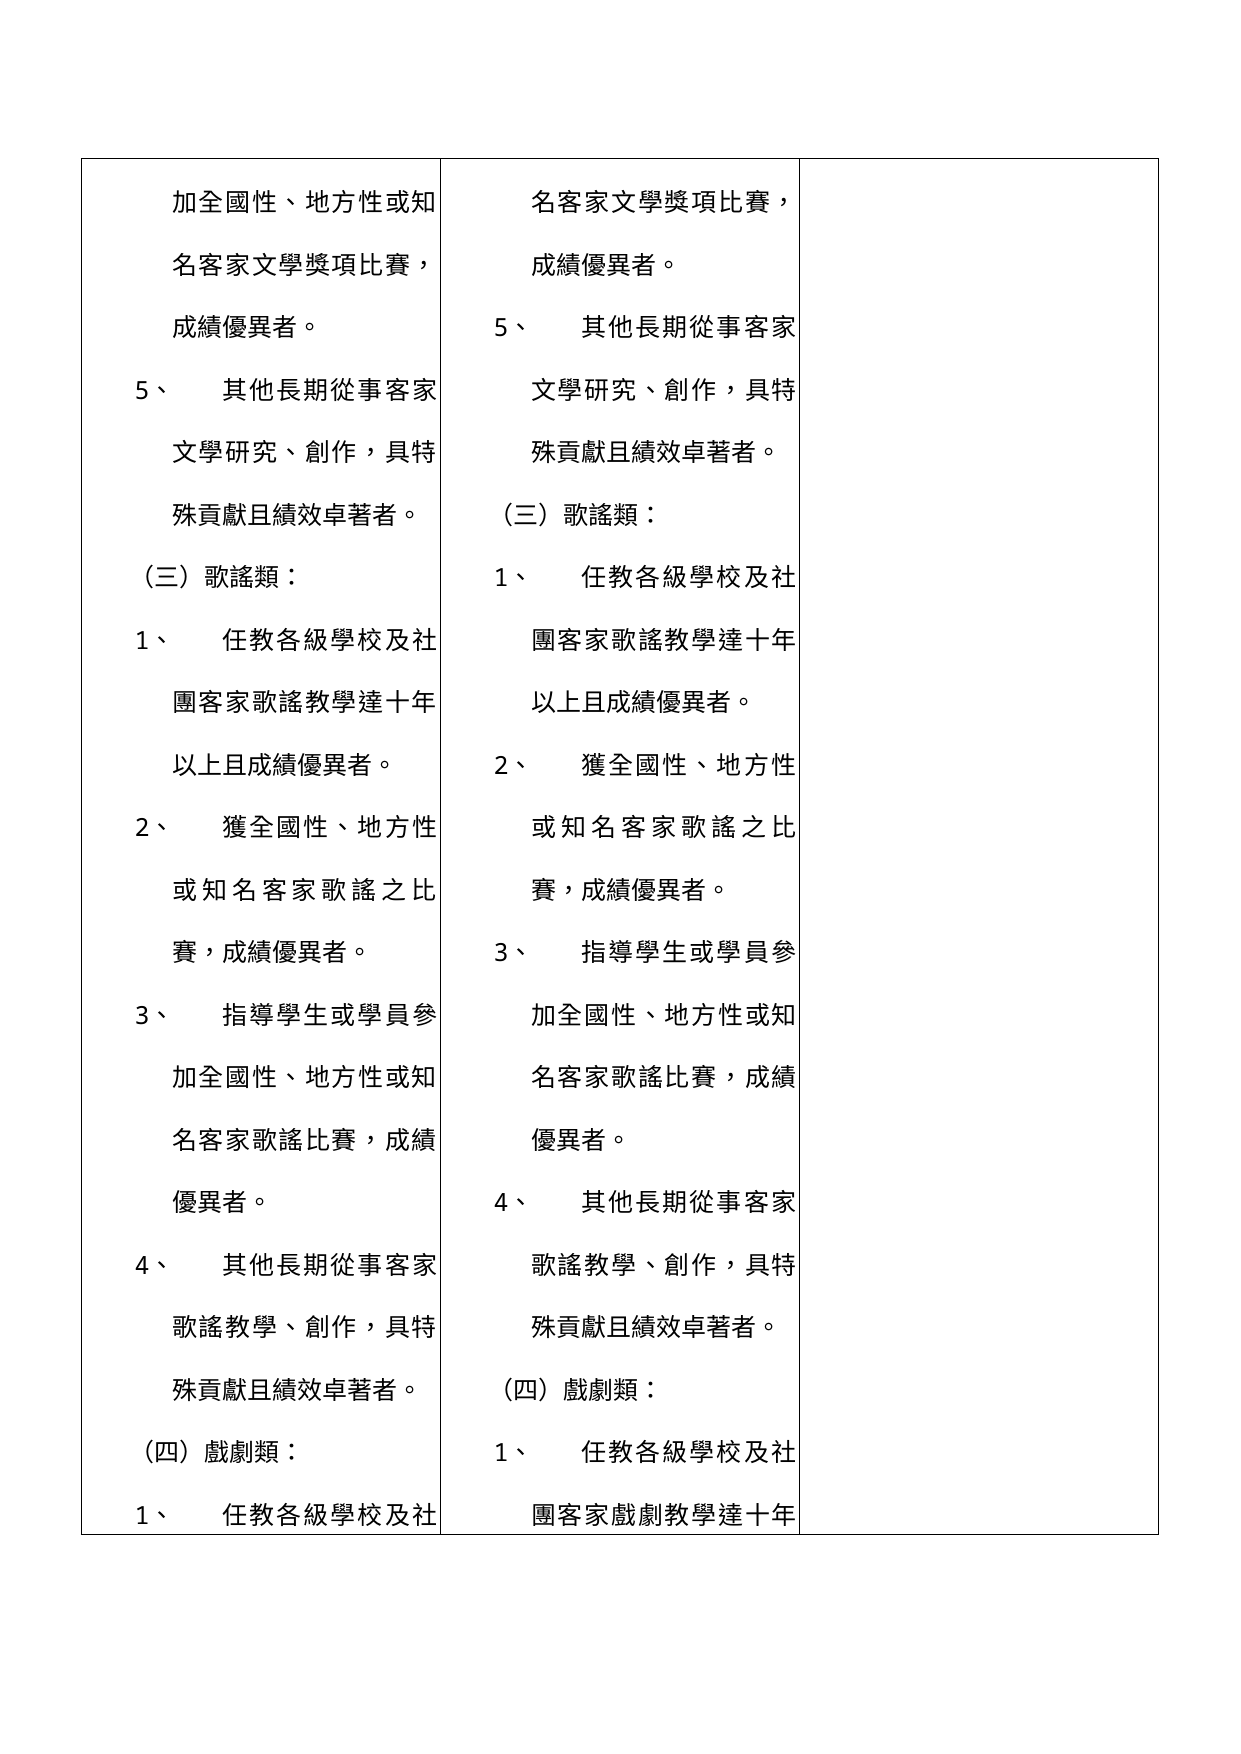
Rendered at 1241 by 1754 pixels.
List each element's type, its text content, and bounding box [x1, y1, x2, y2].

table_cell 四、客語薪傳師之資格條件： 各類別薪傳師至少應具備各 該類資格條件之一： （一）語言類： 任教各級學校客語教學五年以上且成績優異者。 取得教師證，並通過本會客語能力認證中高級以上考試者。 通過本會客語能力認證中高級以上考試，並經直轄市、縣（市）主管教育行政機關所舉辦之教學支援人員認證，取得合格證書者。 從事客家語言文化研究， 有專門著作者。 長期研究客語，或客語教學績效卓著者。 （二）文學類： 長期從事客家文學研究工作，且發表學術論述刊登於相關專業雜誌、期刊或學報者。 以客家文字、語彙創作曾獲全國性地方性或知名客家文學獎項比賽，成績優異者。 以客家文字、語彙創作及出版專書著作者。 指導學生或學員以客家文字、語彙創作參加全國性、地方性或知名客家文學獎項比賽，成績優異者。 其他長期從事客家文學研究、創作，具特殊貢獻且績效卓著者。 （三）歌謠類： 任教各級學校及社團客家歌謠教學達十年以上且成績優異者。 獲全國性、地方性或知名客家歌謠之比賽，成績優異者。 指導學生或學員參加全國性、地方性或知名客家歌謠比賽，成績優異者。 其他長期從事客家歌謠教學、創作，具特殊貢獻且績效卓著者。 （四）戲劇類： 任教各級學校及社團客家戲劇教學達十年以上且成績優異者。 獲全國性、地方性或知名客家戲劇比賽，成績優異者。 參加知名客家劇團，擔任常態演出之主要演員，達十年以上，成績優異者。 指導學生或學員參加全國性、地方性或知名客家戲劇比賽，成績優異者。 其他長期從事客家戲劇教學、創作，具特殊貢獻且績效卓著者。 [441, 159, 799, 1534]
table_cell [800, 159, 1158, 1534]
table_cell 四、客語薪傳師之資格條件： 各類別薪傳師至少應具備各 該類資格條件之一： （一）語言類： 任教各級學校客語教學五年以上且成績優異者。 具教育部檢定或審定之教師資格，並通過本會客語能力認證中高級以上考試者。 通過本會客語能力認證中高級以上考試，並經直轄市、縣（市）主管教育行政機關所舉辦之教學支援人員認證，取得合格證書者。 從事客家語言文化研究， 有專門著作者。 長期研究客語，或客語教學績效卓著者。 （二）文學類： 長期從事客家文學研究工作，且發表學術論述刊登於相關專業雜誌、期刊或學報者。 以客家文字、語彙創作曾獲全國性、地方性或知名客家文學獎項比賽，成績優異者。 以客家文字、語彙創作及出版專書著作者。 指導學生或學員以客家文字、語彙創作參加全國性、地方性或知名客家文學獎項比賽，成績優異者。 其他長期從事客家文學研究、創作，具特殊貢獻且績效卓著者。 （三）歌謠類： 任教各級學校及社團客家歌謠教學達十年以上且成績優異者。 獲全國性、地方性或知名客家歌謠之比賽，成績優異者。 指導學生或學員參加全國性、地方性或知名客家歌謠比賽，成績優異者。 其他長期從事客家歌謠教學、創作，具特殊貢獻且績效卓著者。 （四）戲劇類： 任教各級學校及社團客家戲劇教學達十年以上且成績優異者。 獲全國性、地方性或知名客家戲劇比賽，成績優異者。 參加知名客家劇團，擔任常態演出之主要演員，達十年以上，成績優異者。 指導學生或學員參加全國性、地方性或知名客家戲劇比賽，成績優異者。 其他長期從事客家戲劇教學、創作，具特殊貢獻且績效卓著者。 [82, 159, 440, 1534]
